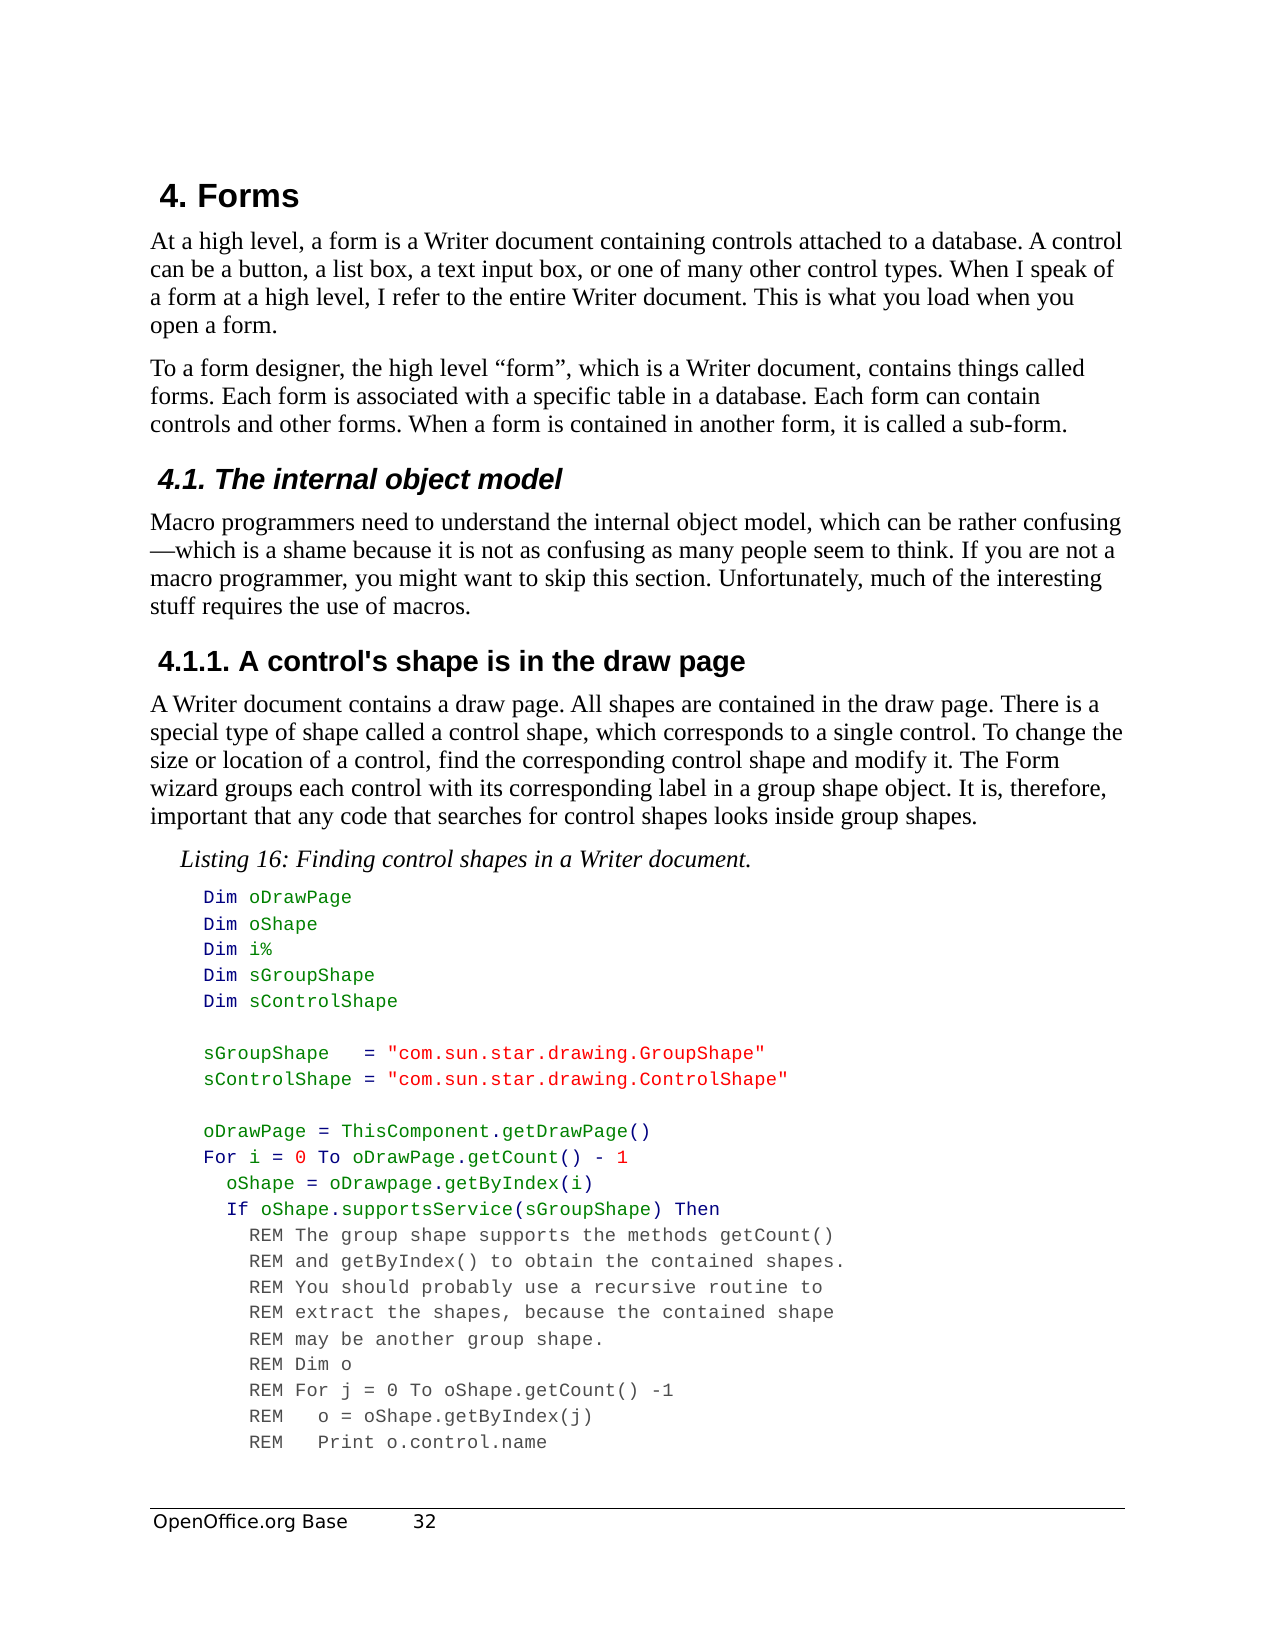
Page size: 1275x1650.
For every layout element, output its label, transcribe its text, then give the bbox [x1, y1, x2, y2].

text If oShape.supportsService(sGroupShape) Then [180, 1199, 1125, 1221]
text For i = 0 To oDrawPage.getCount() - 1 [180, 1147, 1125, 1169]
text REM may be another group shape. [180, 1329, 1125, 1350]
text sGroupShape = "com.sun.star.drawing.GroupShape" [180, 1043, 1125, 1065]
subtitle The internal object model [150, 463, 1125, 496]
text Dim i% [180, 940, 1125, 961]
text REM o = oShape.getByIndex(j) [180, 1407, 1125, 1428]
subtitle Forms [150, 177, 1125, 215]
text REM extract the shapes, because the contained shape [180, 1303, 1125, 1324]
text oShape = oDrawpage.getByIndex(i) [180, 1173, 1125, 1195]
text At a high level, a form is a Writer document containing controls attached to a database. A control can be a button, a list box, a text input box, or one of many other control types. When I speak of a form at a high level, I refer to the entire Writer document. This is what you load when you open a form. [150, 227, 1125, 339]
text sControlShape = "com.sun.star.drawing.ControlShape" [180, 1069, 1125, 1091]
text Dim oShape [180, 914, 1125, 935]
text Dim oDrawPage [180, 888, 1125, 909]
text Dim sControlShape [180, 992, 1125, 1013]
text REM You should probably use a recursive routine to [180, 1277, 1125, 1298]
text REM For j = 0 To oShape.getCount() -1 [180, 1381, 1125, 1402]
subtitle A control's shape is in the draw page [150, 645, 1125, 678]
text oDrawPage = ThisComponent.getDrawPage() [180, 1121, 1125, 1143]
text Dim sGroupShape [180, 966, 1125, 987]
text REM Dim o [180, 1355, 1125, 1376]
text A Writer document contains a draw page. All shapes are contained in the draw page. There is a special type of shape called a control shape, which corresponds to a single control. To change the size or location of a control, find the corresponding control shape and modify it. The Form wizard groups each control with its corresponding label in a group shape object. It is, therefore, important that any code that searches for control shapes looks inside group shapes. [150, 690, 1125, 830]
text REM The group shape supports the methods getCount() [180, 1225, 1125, 1247]
text To a form designer, the high level “form”, which is a Writer document, contains things called forms. Each form is associated with a specific table in a database. Each form can contain controls and other forms. When a form is contained in another form, it is called a sub-form. [150, 354, 1125, 438]
text REM Print o.control.name [180, 1433, 1125, 1454]
text Macro programmers need to understand the internal object model, which can be rather confusing—which is a shame because it is not as confusing as many people seem to think. If you are not a macro programmer, you might want to skip this section. Unfortunately, much of the interesting stuff requires the use of macros. [150, 508, 1125, 620]
list Listing 16: Finding control shapes in a Writer document. [180, 845, 1125, 873]
text REM and getByIndex() to obtain the contained shapes. [180, 1251, 1125, 1272]
